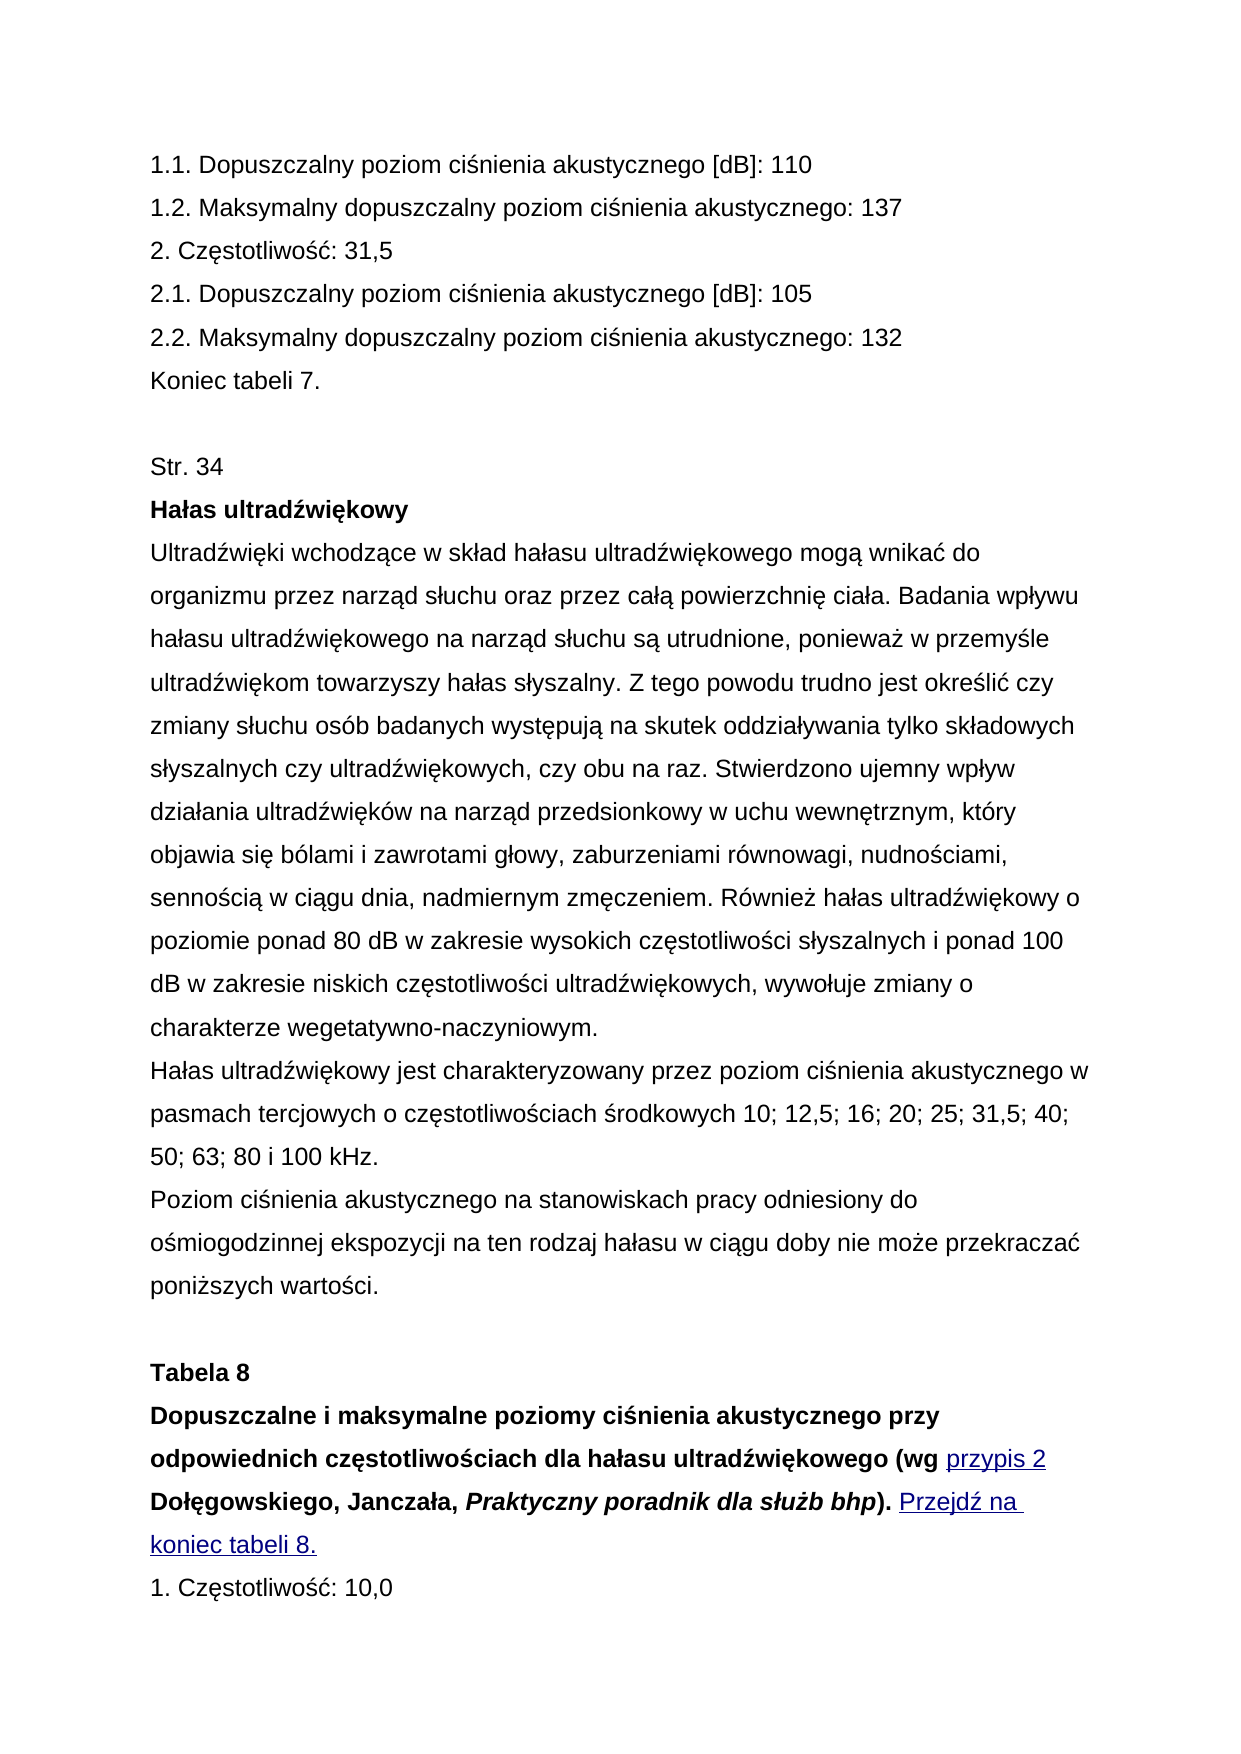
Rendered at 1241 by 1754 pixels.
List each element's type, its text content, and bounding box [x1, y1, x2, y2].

text Koniec tabeli 7. [150, 366, 1090, 394]
text Hałas ultradźwiękowy jest charakteryzowany przez poziom ciśnienia akustycznego w pasmach tercjowych o częstotliwościach środkowych 10; 12,5; 16; 20; 25; 31,5; 40; 50; 63; 80 i 100 kHz. [150, 1056, 1090, 1171]
text Dopuszczalne i maksymalne poziomy ciśnienia akustycznego przy odpowiednich częstotliwościach dla hałasu ultradźwiękowego (wg przypis 2 Dołęgowskiego, Janczała, Praktyczny poradnik dla służb bhp). Przejdź na koniec tabeli 8. [150, 1401, 1090, 1559]
text Tabela 8 [150, 1357, 1090, 1386]
text Hałas ultradźwiękowy [150, 495, 1090, 524]
text 2.1. Dopuszczalny poziom ciśnienia akustycznego [dB]: 105 [150, 279, 1090, 308]
text 2.2. Maksymalny dopuszczalny poziom ciśnienia akustycznego: 132 [150, 322, 1090, 351]
text 1.1. Dopuszczalny poziom ciśnienia akustycznego [dB]: 110 [150, 150, 1090, 179]
text Ultradźwięki wchodzące w skład hałasu ultradźwiękowego mogą wnikać do organizmu przez narząd słuchu oraz przez całą powierzchnię ciała. Badania wpływu hałasu ultradźwiękowego na narząd słuchu są utrudnione, ponieważ w przemyśle ultradźwiękom towarzyszy hałas słyszalny. Z tego powodu trudno jest określić czy zmiany słuchu osób badanych występują na skutek oddziaływania tylko składowych słyszalnych czy ultradźwiękowych, czy obu na raz. Stwierdzono ujemny wpływ działania ultradźwięków na narząd przedsionkowy w uchu wewnętrznym, który objawia się bólami i zawrotami głowy, zaburzeniami równowagi, nudnościami, sennością w ciągu dnia, nadmiernym zmęczeniem. Również hałas ultradźwiękowy o poziomie ponad 80 dB w zakresie wysokich częstotliwości słyszalnych i ponad 100 dB w zakresie niskich częstotliwości ultradźwiękowych, wywołuje zmiany o charakterze wegetatywno-naczyniowym. [150, 538, 1090, 1041]
text 1.2. Maksymalny dopuszczalny poziom ciśnienia akustycznego: 137 [150, 193, 1090, 222]
text Str. 34 [150, 452, 1090, 481]
text 2. Częstotliwość: 31,5 [150, 236, 1090, 265]
text 1. Częstotliwość: 10,0 [150, 1573, 1090, 1602]
text Poziom ciśnienia akustycznego na stanowiskach pracy odniesiony do ośmiogodzinnej ekspozycji na ten rodzaj hałasu w ciągu doby nie może przekraczać poniższych wartości. [150, 1185, 1090, 1300]
